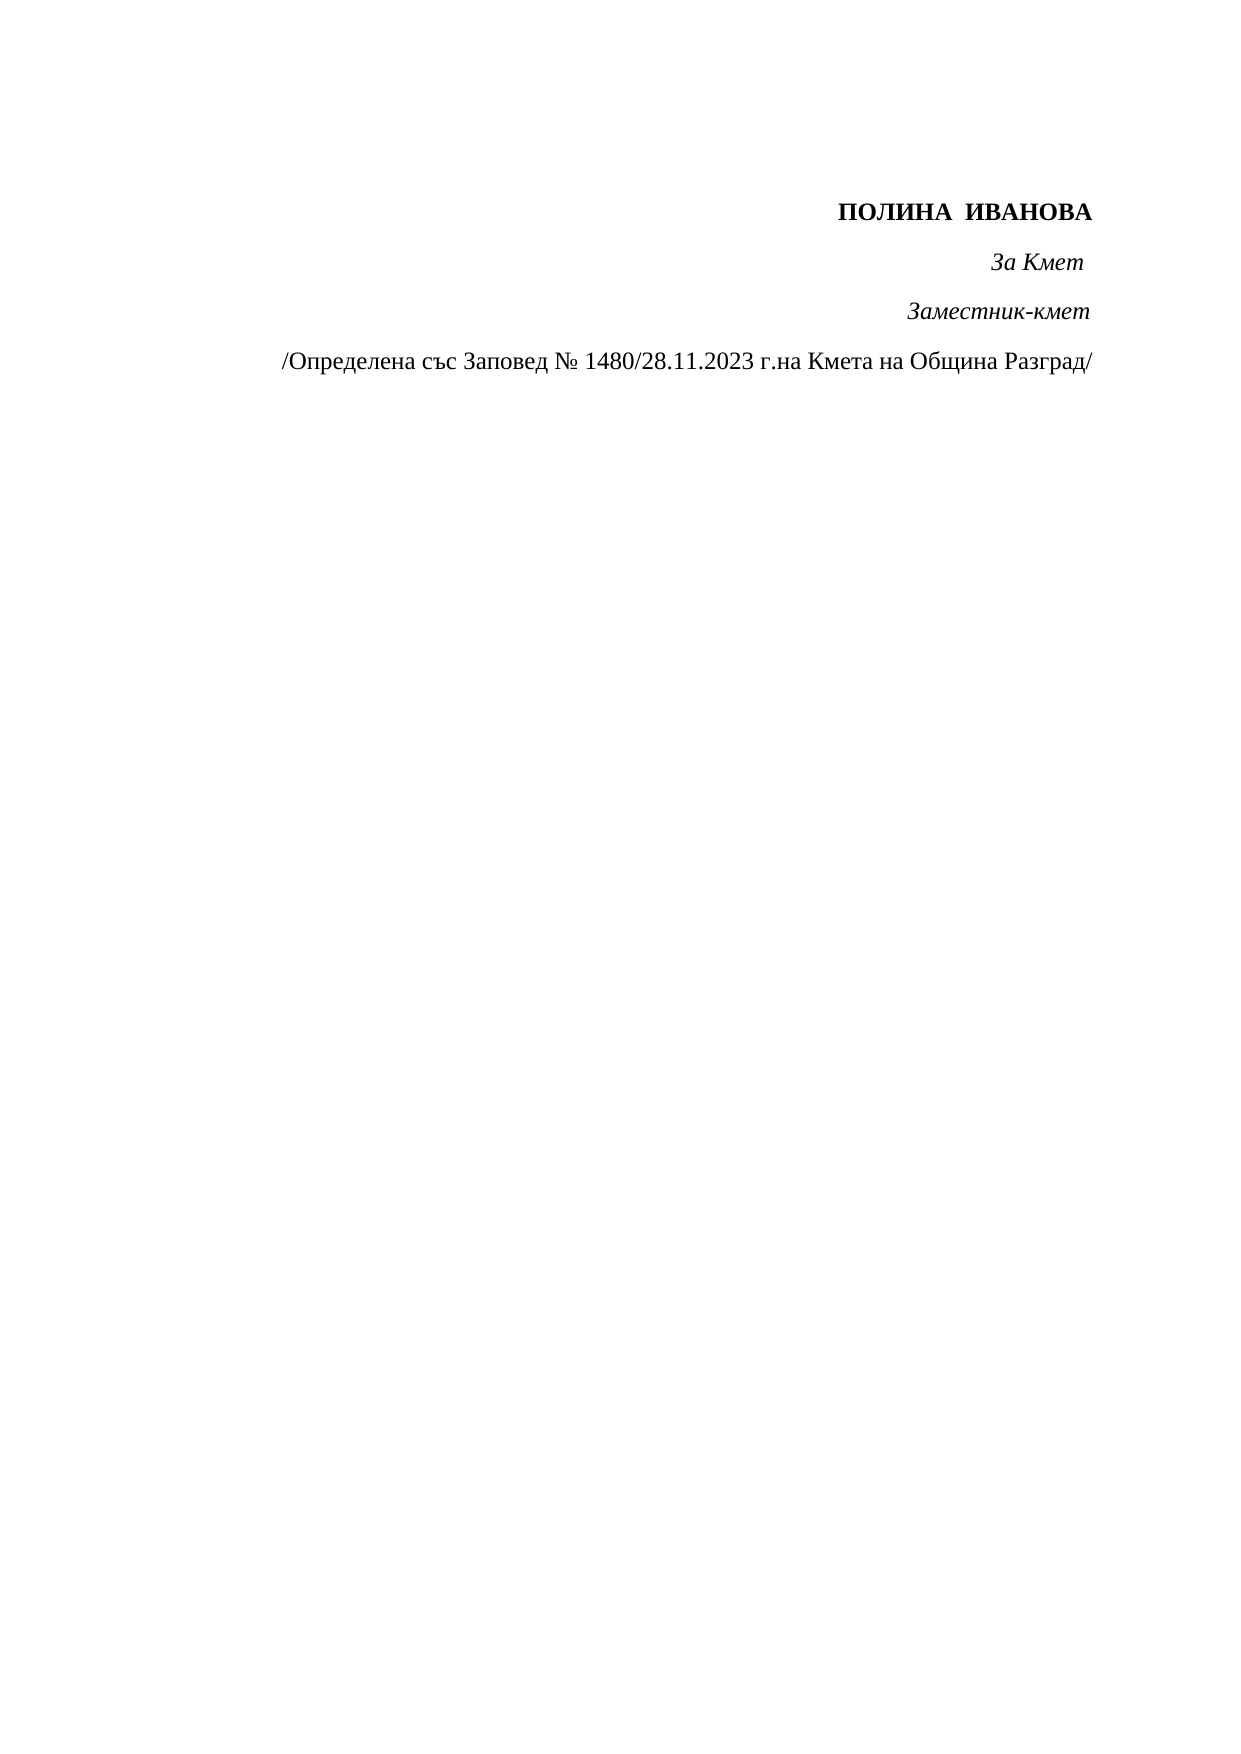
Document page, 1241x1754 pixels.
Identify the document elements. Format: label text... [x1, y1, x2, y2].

text ПОЛИНА ИВАНОВА [148, 197, 1093, 226]
text За Кмет [148, 247, 1093, 276]
text /Определена със Заповед № 1480/28.11.2023 г.на Кмета на Община Разград/ [148, 346, 1093, 375]
text Заместник-кмет [148, 296, 1093, 325]
